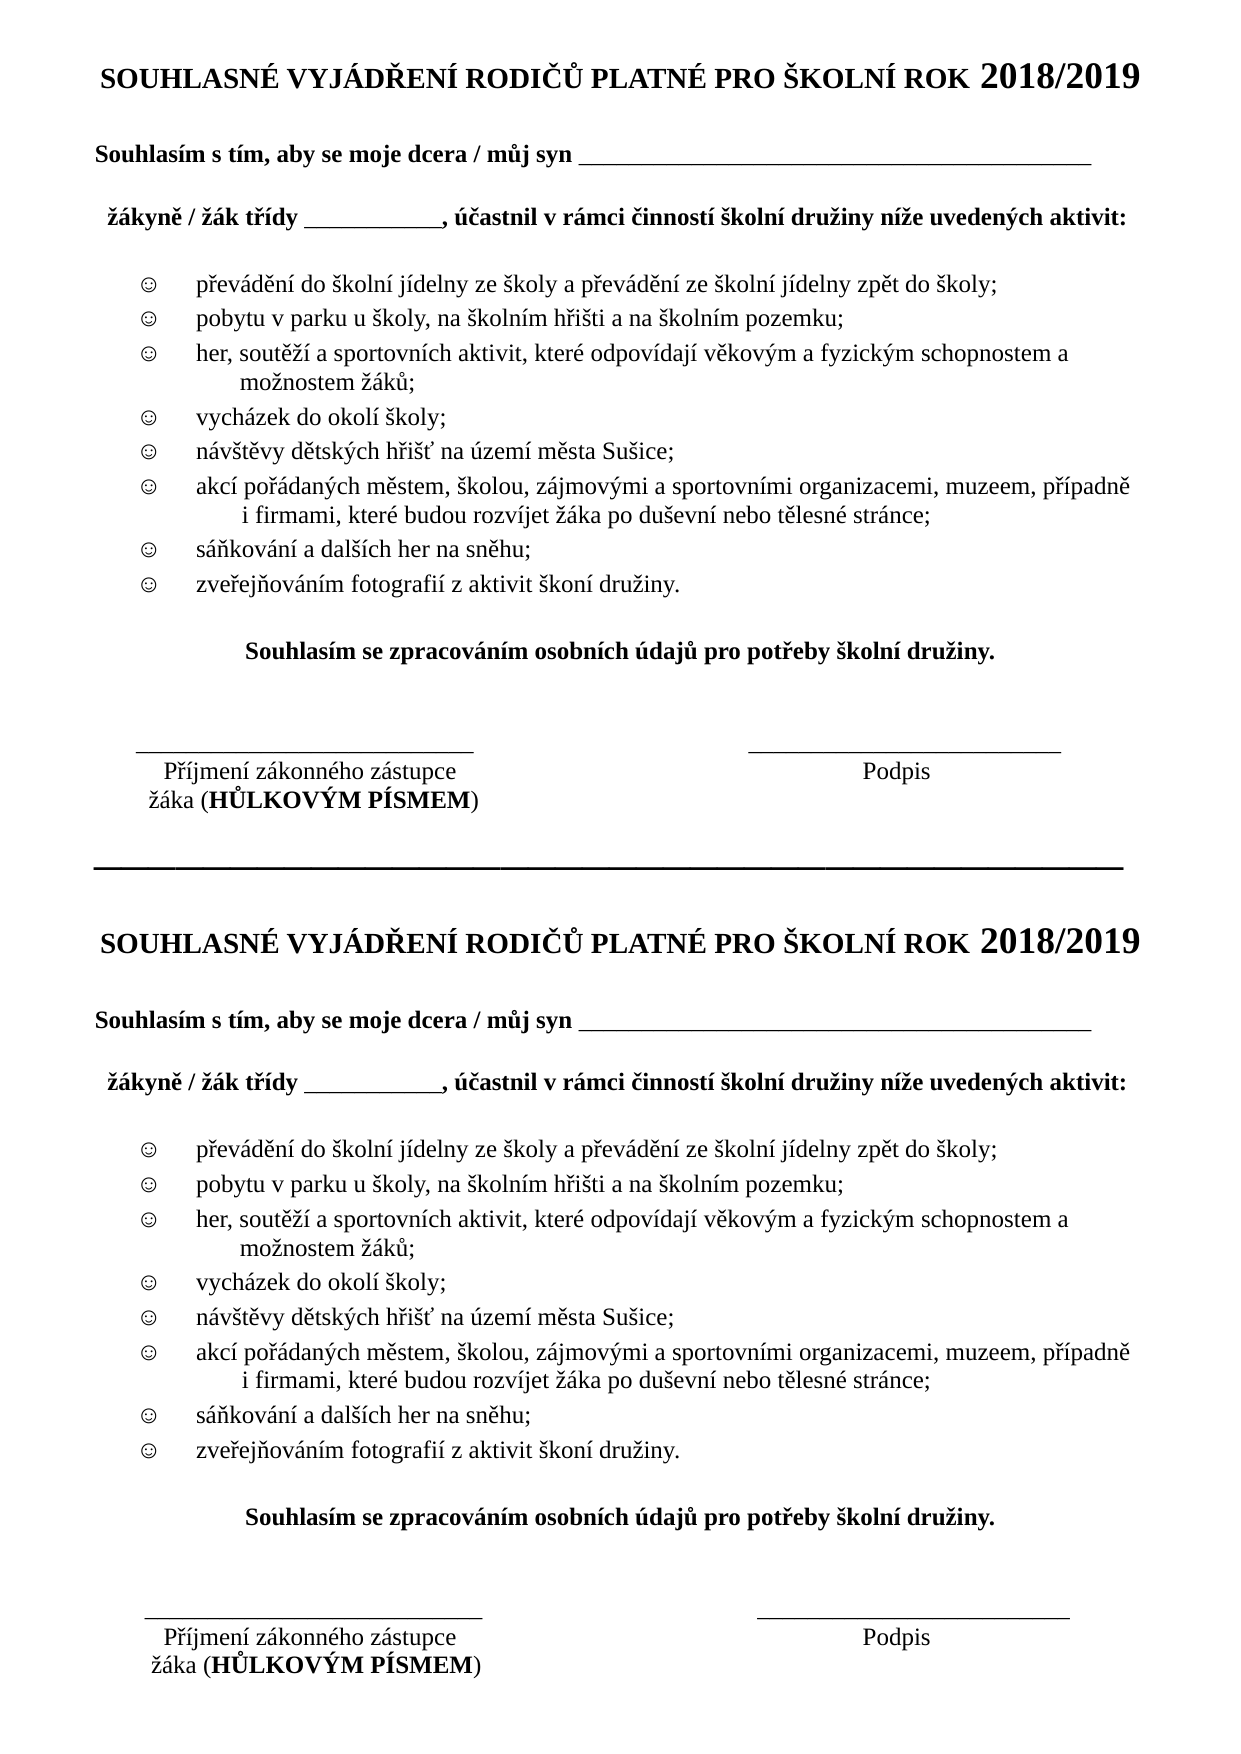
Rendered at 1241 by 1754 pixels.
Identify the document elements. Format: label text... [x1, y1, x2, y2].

text ☺ pobytu v parku u školy, na školním hřišti a na školním pozemku; [94, 1169, 1146, 1198]
text ☺ sáňkování a dalších her na sněhu; [94, 534, 1146, 563]
text ☺ sáňkování a dalších her na sněhu; [94, 1400, 1146, 1429]
text ☺ akcí pořádaných městem, školou, zájmovými a sportovními organizacemi, muzeem, případně i firmami, které budou rozvíjet žáka po duševní nebo tělesné stránce; [94, 471, 1146, 528]
text ☺ zveřejňováním fotografií z aktivit škoní družiny. [94, 569, 1146, 598]
text žáka (HŮLKOVÝM PÍSMEM) [94, 1650, 1146, 1679]
text možnostem žáků; [94, 367, 1146, 396]
text ☺ her, soutěží a sportovních aktivit, které odpovídají věkovým a fyzickým schopnostem a [94, 1204, 1146, 1233]
text možnostem žáků; [94, 1233, 1146, 1261]
text SOUHLASNÉ VYJÁDŘENÍ RODIČŮ PLATNÉ PRO ŠKOLNÍ ROK 2018/2019 [94, 53, 1146, 96]
text Příjmení zákonného zástupce Podpis [94, 756, 1146, 785]
text Příjmení zákonného zástupce Podpis [94, 1622, 1146, 1650]
text ______________________________________ [94, 813, 1146, 876]
text ☺ vycházek do okolí školy; [94, 402, 1146, 430]
text žákyně / žák třídy ___________, účastnil v rámci činností školní družiny níže uvedených aktivit: [94, 202, 1146, 230]
text ☺ pobytu v parku u školy, na školním hřišti a na školním pozemku; [94, 303, 1146, 332]
text Souhlasím s tím, aby se moje dcera / můj syn _________________________________________ [94, 139, 1146, 168]
text Souhlasím se zpracováním osobních údajů pro potřeby školní družiny. [94, 1502, 1146, 1531]
text žáka (HŮLKOVÝM PÍSMEM) [94, 785, 1146, 813]
text ☺ zveřejňováním fotografií z aktivit škoní družiny. [94, 1435, 1146, 1463]
text ☺ her, soutěží a sportovních aktivit, které odpovídají věkovým a fyzickým schopnostem a [94, 338, 1146, 367]
text ___________________________ _________________________ [94, 1593, 1146, 1622]
text ☺ návštěvy dětských hřišť na území města Sušice; [94, 1302, 1146, 1331]
text ☺ návštěvy dětských hřišť na území města Sušice; [94, 436, 1146, 465]
text SOUHLASNÉ VYJÁDŘENÍ RODIČŮ PLATNÉ PRO ŠKOLNÍ ROK 2018/2019 [94, 919, 1146, 962]
text ☺ vycházek do okolí školy; [94, 1267, 1146, 1296]
text ☺ akcí pořádaných městem, školou, zájmovými a sportovními organizacemi, muzeem, případně i firmami, které budou rozvíjet žáka po duševní nebo tělesné stránce; [94, 1337, 1146, 1394]
text Souhlasím s tím, aby se moje dcera / můj syn _________________________________________ [94, 1005, 1146, 1034]
text žákyně / žák třídy ___________, účastnil v rámci činností školní družiny níže uvedených aktivit: [94, 1067, 1146, 1096]
text ☺ převádění do školní jídelny ze školy a převádění ze školní jídelny zpět do školy; [94, 1134, 1146, 1163]
text Souhlasím se zpracováním osobních údajů pro potřeby školní družiny. [94, 636, 1146, 665]
text ☺ převádění do školní jídelny ze školy a převádění ze školní jídelny zpět do školy; [94, 269, 1146, 297]
text ___________________________ _________________________ [94, 727, 1146, 756]
